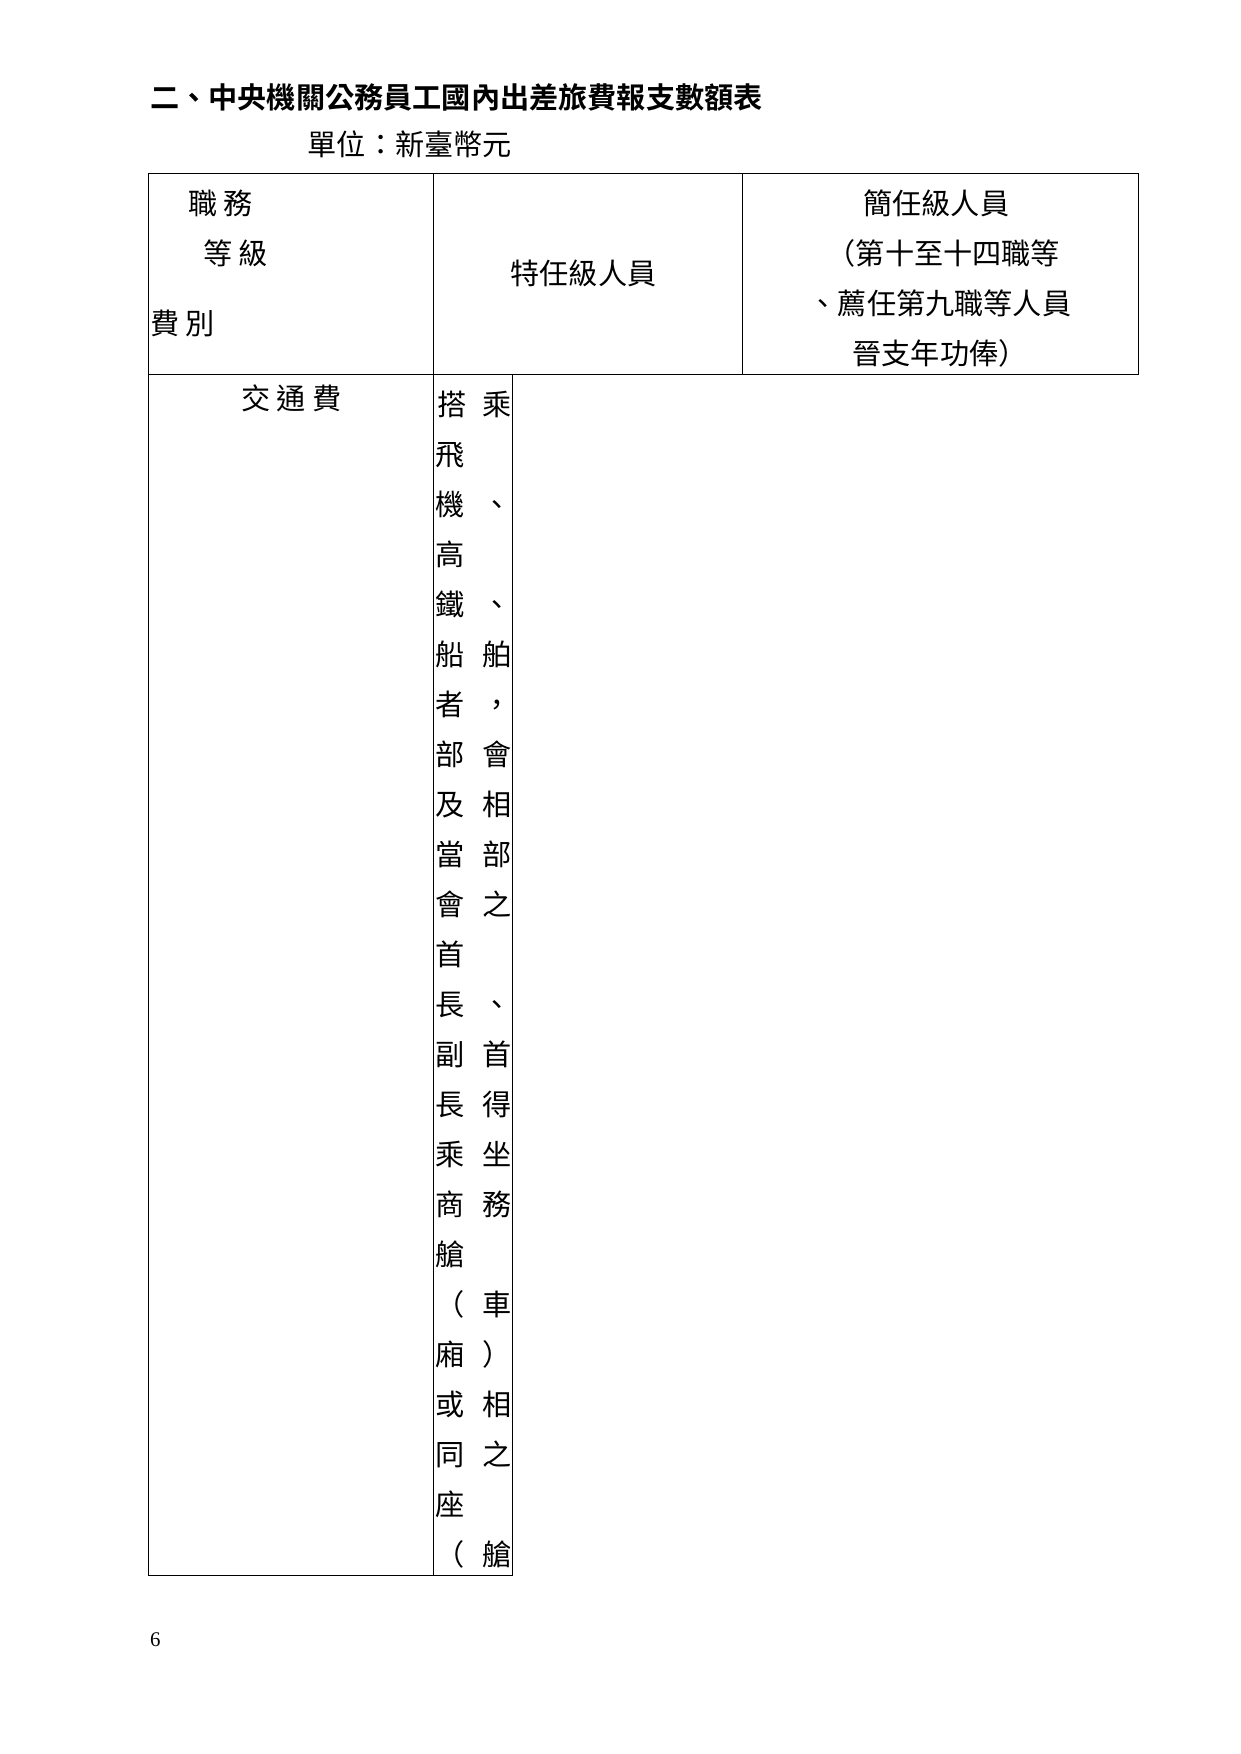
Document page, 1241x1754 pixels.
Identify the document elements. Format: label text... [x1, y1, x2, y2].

table_cell 特任級人員 [434, 174, 742, 374]
table_cell 交 通 費 [149, 375, 433, 1575]
table_cell 簡任級人員 （第十至十四職等 、薦任第九職等人員 晉支年功俸） [743, 174, 1138, 374]
table_header 單位：新臺幣元 [149, 117, 512, 173]
table_cell 職 務 等 級 費 別 [149, 174, 433, 374]
text 二、中央機關公務員工國內出差旅費報支數額表 [150, 75, 1125, 117]
table_cell 搭乘飛機、高鐵、船舶者，部會及相當部會之首長、副首長得乘坐商務艙（車廂）或相同之座（艙 [434, 375, 512, 1575]
